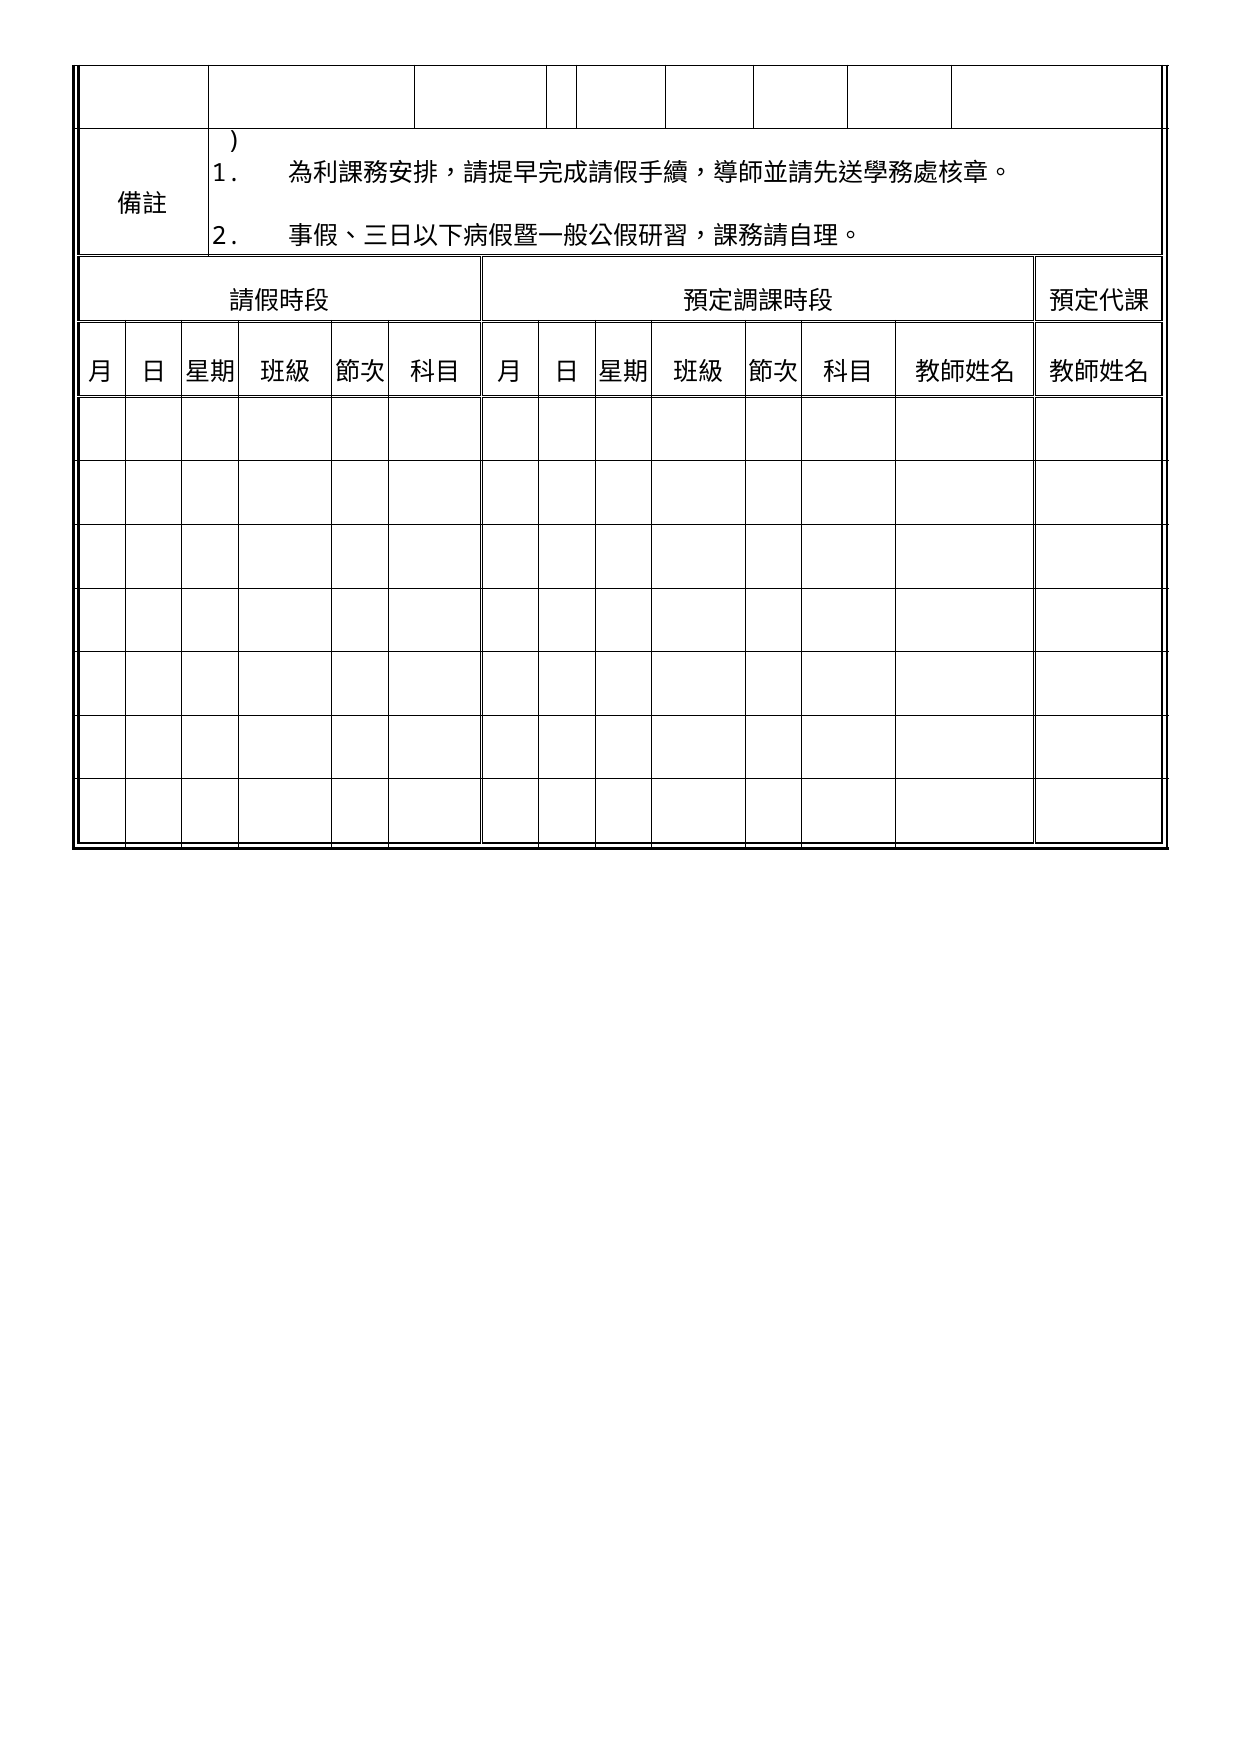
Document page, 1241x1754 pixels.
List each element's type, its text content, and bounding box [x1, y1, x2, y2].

table_cell [539, 652, 595, 714]
table_cell [239, 589, 331, 651]
table_cell [539, 398, 595, 460]
table_cell 科目 [802, 323, 895, 395]
table_cell [596, 398, 651, 460]
table_cell [80, 652, 125, 714]
table_cell [848, 66, 951, 128]
table_cell [80, 398, 125, 460]
table_cell [896, 398, 1033, 460]
table_cell [483, 779, 538, 842]
table_cell [1036, 716, 1161, 778]
table_cell [126, 398, 181, 460]
table_cell [652, 716, 745, 778]
table_cell [182, 461, 238, 524]
table_cell [802, 461, 895, 524]
table_cell [896, 461, 1033, 524]
table_cell [80, 589, 125, 651]
table_cell [389, 398, 480, 460]
table_cell [1036, 525, 1161, 587]
table_cell [652, 461, 745, 524]
table_cell 教師姓名 [896, 323, 1033, 395]
table_cell [332, 525, 388, 587]
table_cell 節次 [746, 323, 801, 395]
table_cell [802, 525, 895, 587]
table_cell [596, 779, 651, 842]
table_cell [802, 589, 895, 651]
table_cell [126, 779, 181, 842]
table_cell [483, 652, 538, 714]
table_cell [80, 66, 208, 128]
table_cell [596, 461, 651, 524]
table_cell [596, 716, 651, 778]
table_cell □補假□休假 □事假 □病假□公假 （請附證明文件） □其他( ) [209, 66, 414, 128]
table_cell 節次 [332, 323, 388, 395]
table_cell [332, 716, 388, 778]
table_cell [80, 525, 125, 587]
table_cell [1036, 589, 1161, 651]
table_cell 星期 [182, 323, 238, 395]
table_cell [239, 525, 331, 587]
table_cell [539, 779, 595, 842]
table_cell [389, 525, 480, 587]
table_cell [952, 66, 1161, 128]
table_cell [126, 716, 181, 778]
table_cell [483, 461, 538, 524]
table_cell [389, 589, 480, 651]
table_cell 日 [126, 323, 181, 395]
table_cell [239, 398, 331, 460]
table_cell [182, 652, 238, 714]
table_cell [539, 716, 595, 778]
table_cell [80, 716, 125, 778]
table_cell [1036, 461, 1161, 524]
table_cell [1036, 652, 1161, 714]
table_cell 星期 [596, 323, 651, 395]
table_cell 預定調課時段 [483, 257, 1033, 320]
table_cell [415, 66, 546, 128]
table_cell [652, 525, 745, 587]
table_cell [332, 779, 388, 842]
table_cell [596, 589, 651, 651]
table_cell [389, 461, 480, 524]
table_cell [746, 461, 801, 524]
table_cell 班級 [239, 323, 331, 395]
table_cell 為利課務安排，請提早完成請假手續，導師並請先送學務處核章。 事假、三日以下病假暨一般公假研習，課務請自理。 [209, 129, 1161, 254]
table_cell [182, 525, 238, 587]
table_cell [389, 779, 480, 842]
table_cell [80, 461, 125, 524]
table_cell [746, 589, 801, 651]
table_cell [652, 398, 745, 460]
table_cell [126, 461, 181, 524]
table_cell [483, 716, 538, 778]
table_cell [802, 716, 895, 778]
table_cell [332, 589, 388, 651]
table_cell [483, 525, 538, 587]
table_cell [332, 398, 388, 460]
table_cell [80, 779, 125, 842]
table_cell [182, 779, 238, 842]
table_cell [182, 589, 238, 651]
table_cell [483, 398, 538, 460]
table_cell [239, 716, 331, 778]
table_cell 請假時段 [80, 257, 480, 320]
table_cell [746, 779, 801, 842]
table_cell [652, 589, 745, 651]
table_cell 科目 [389, 323, 480, 395]
table_cell [596, 652, 651, 714]
table_cell [746, 652, 801, 714]
table_cell 月 [483, 323, 538, 395]
table_cell [332, 652, 388, 714]
table_cell [239, 461, 331, 524]
table_cell [126, 652, 181, 714]
table_cell [539, 525, 595, 587]
table_cell [896, 589, 1033, 651]
table_cell [389, 716, 480, 778]
table_cell [802, 398, 895, 460]
table_cell [1036, 779, 1161, 842]
table_cell 教師姓名 [1036, 323, 1161, 395]
table_cell [126, 589, 181, 651]
table_cell [483, 589, 538, 651]
table_cell 備註 [80, 129, 208, 254]
table_cell [754, 66, 847, 128]
table_cell [1036, 398, 1161, 460]
table_cell [896, 525, 1033, 587]
table_cell [389, 652, 480, 714]
table_cell [577, 66, 665, 128]
table_cell 月 [80, 323, 125, 395]
table_cell [547, 66, 576, 128]
table_cell [126, 525, 181, 587]
table_cell [666, 66, 753, 128]
table_cell [239, 779, 331, 842]
table_cell 班級 [652, 323, 745, 395]
table_cell [239, 652, 331, 714]
table_cell [539, 461, 595, 524]
table_cell [332, 461, 388, 524]
table_cell [802, 779, 895, 842]
table_cell 預定代課 [1036, 257, 1161, 320]
table_cell [746, 398, 801, 460]
table_cell [746, 525, 801, 587]
table_cell [802, 652, 895, 714]
table_cell [652, 779, 745, 842]
table_cell [596, 525, 651, 587]
table_cell [896, 716, 1033, 778]
table_cell 日 [539, 323, 595, 395]
table_cell [896, 779, 1033, 842]
table_cell [652, 652, 745, 714]
table_cell [182, 716, 238, 778]
table_cell [539, 589, 595, 651]
table_cell [182, 398, 238, 460]
table_cell [746, 716, 801, 778]
table_cell [896, 652, 1033, 714]
